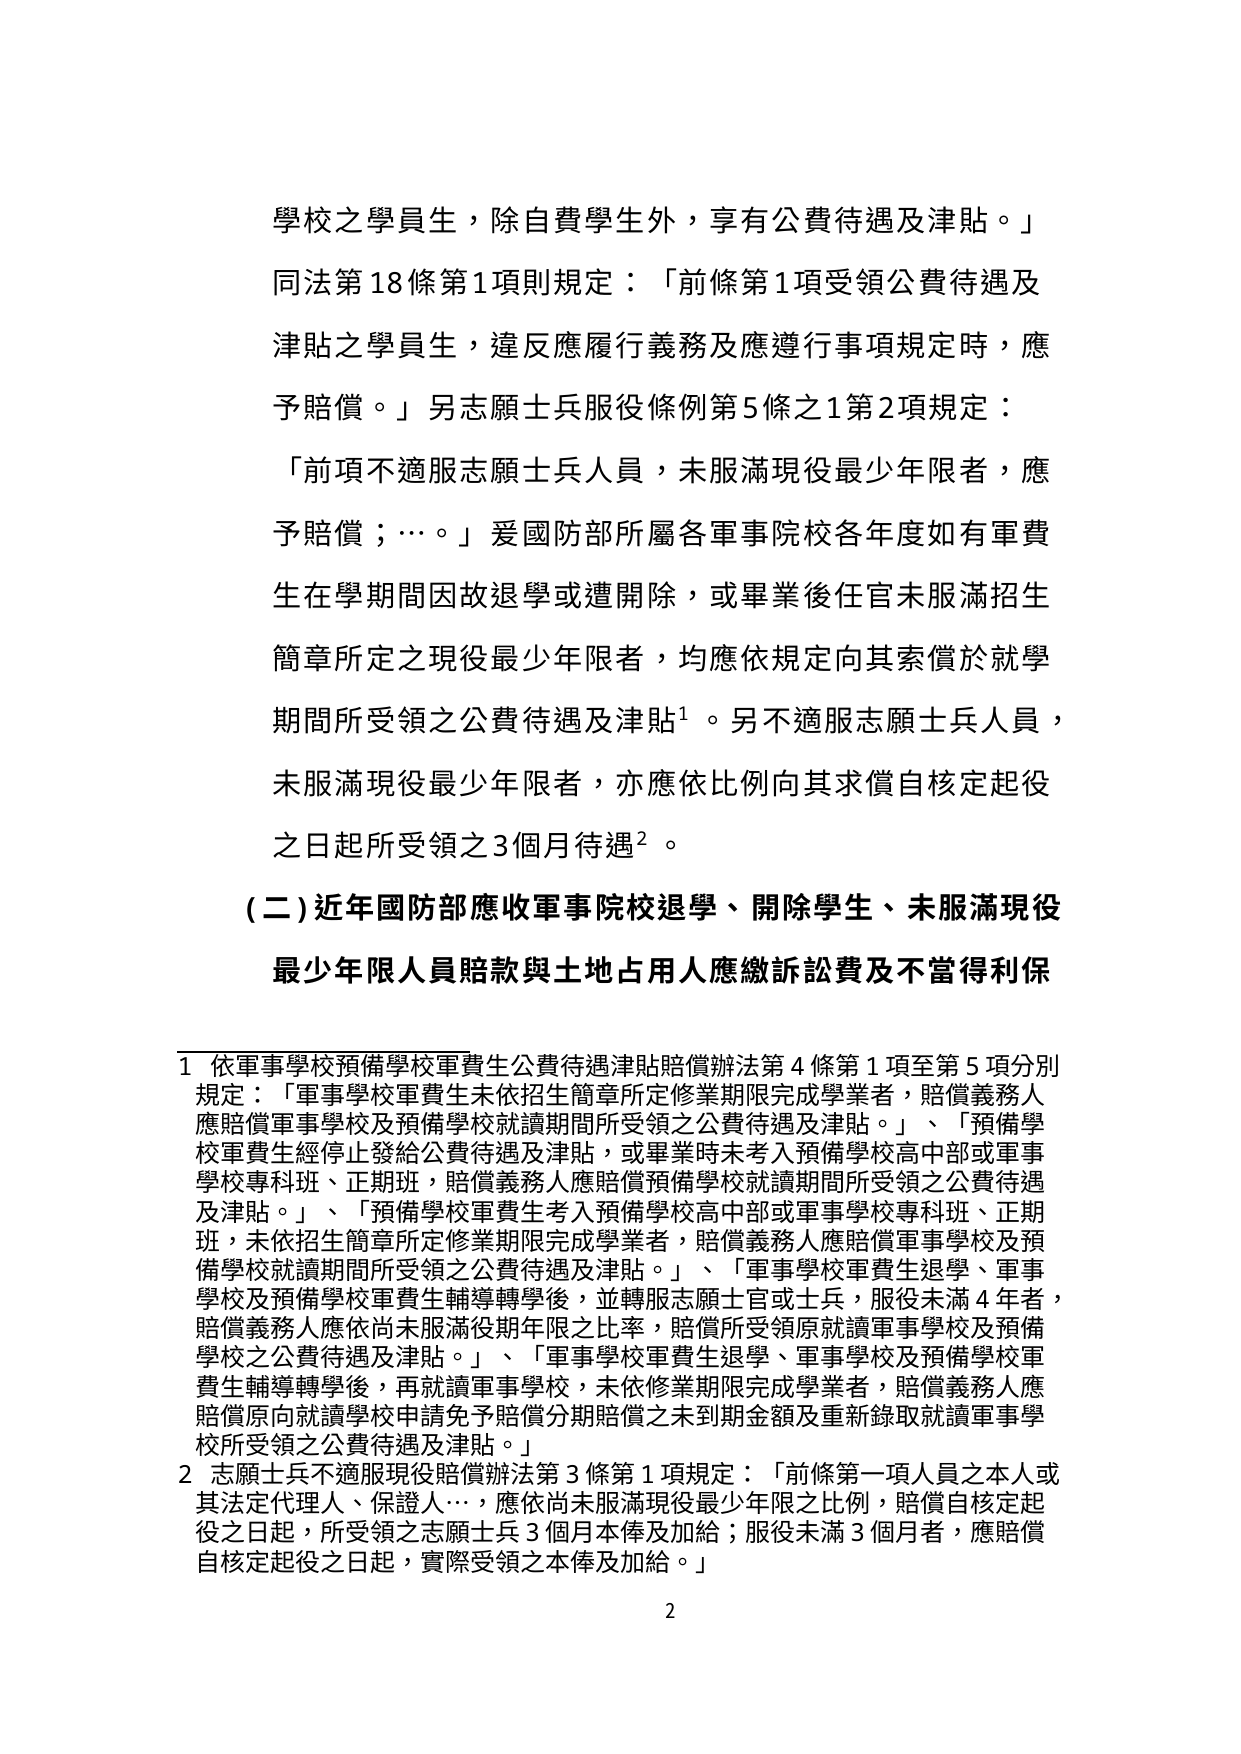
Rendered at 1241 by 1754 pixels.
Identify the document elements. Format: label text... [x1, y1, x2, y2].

text (二)近年國防部應收軍事院校退學、開除學生、未服滿現役最少年限人員賠款與土地占用人應繳訴訟費及不當得利保 [236, 865, 1063, 990]
text 依軍事學校預備學校軍費生公費待遇津貼賠償辦法第4條第1項至第5項分別規定：「軍事學校軍費生未依招生簡章所定修業期限完成學業者，賠償義務人應賠償軍事學校及預備學校就讀期間所受領之公費待遇及津貼。」、「預備學校軍費生經停止發給公費待遇及津貼，或畢業時未考入預備學校高中部或軍事學校專科班、正期班，賠償義務人應賠償預備學校就讀期間所受領之公費待遇及津貼。」、「預備學校軍費生考入預備學校高中部或軍事學校專科班、正期班，未依招生簡章所定修業期限完成學業者，賠償義務人應賠償軍事學校及預備學校就讀期間所受領之公費待遇及津貼。」、「軍事學校軍費生退學、軍事學校及預備學校軍費生輔導轉學後，並轉服志願士官或士兵，服役未滿4年者，賠償義務人應依尚未服滿役期年限之比率，賠償所受領原就讀軍事學校及預備學校之公費待遇及津貼。」、「軍事學校軍費生退學、軍事學校及預備學校軍費生輔導轉學後，再就讀軍事學校，未依修業期限完成學業者，賠償義務人應賠償原向就讀學校申請免予賠償分期賠償之未到期金額及重新錄取就讀軍事學校所受領之公費待遇及津貼。」 [177, 1052, 1063, 1460]
text 軍事教育條例第17條第1項規定：「軍事學校及預備學校之學員生，除自費學生外，享有公費待遇及津貼。」同法第18條第1項則規定：「前條第1項受領公費待遇及津貼之學員生，違反應履行義務及應遵行事項規定時，應予賠償。」另志願士兵服役條例第5條之1第2項規定：「前項不適服志願士兵人員，未服滿現役最少年限者，應予賠償；…。」爰國防部所屬各軍事院校各年度如有軍費生在學期間因故退學或遭開除，或畢業後任官未服滿招生簡章所定之現役最少年限者，均應依規定向其索償於就學期間所受領之公費待遇及津貼。另不適服志願士兵人員，未服滿現役最少年限者，亦應依比例向其求償自核定起役之日起所受領之3個月待遇。 [265, 177, 1063, 865]
text 志願士兵不適服現役賠償辦法第3條第1項規定：「前條第一項人員之本人或其法定代理人、保證人…，應依尚未服滿現役最少年限之比例，賠償自核定起役之日起，所受領之志願士兵3個月本俸及加給；服役未滿3個月者，應賠償自核定起役之日起，實際受領之本俸及加給。」 [177, 1460, 1063, 1577]
